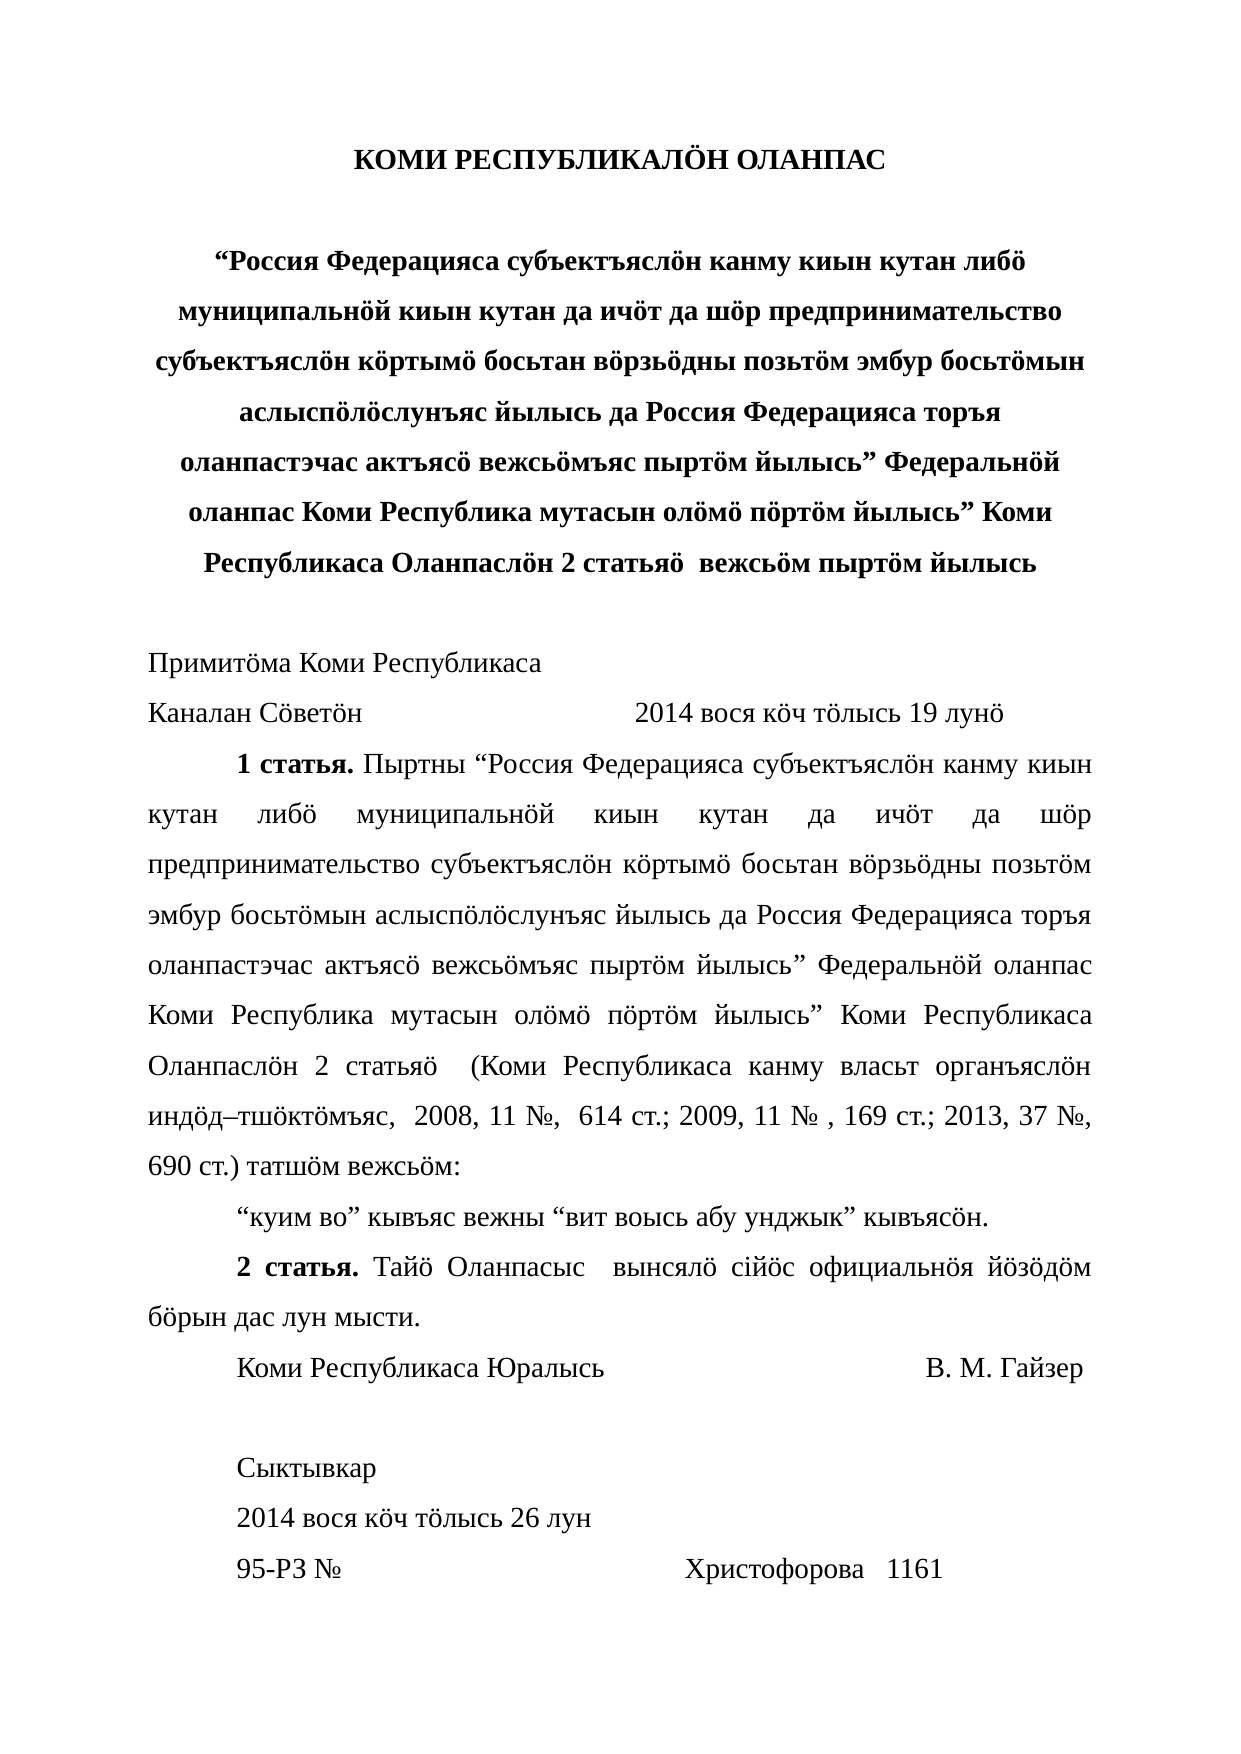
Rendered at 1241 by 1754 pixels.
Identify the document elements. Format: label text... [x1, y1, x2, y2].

text 2 статья. Тайӧ Оланпасыс вынсялӧ сійӧс официальнӧя йӧзӧдӧм бӧрын дас лун мысти. [148, 1249, 1092, 1333]
text Сыктывкар [148, 1450, 1092, 1484]
text “куим во” кывъяс вежны “вит воысь абу унджык” кывъясӧн. [148, 1199, 1092, 1232]
text 1 статья. Пыртны “Россия Федерацияса субъектъяслӧн канму киын кутан либӧ муниципальнӧй киын кутан да ичӧт да шӧр предпринимательство субъектъяслӧн кӧртымӧ босьтан вӧрзьӧдны позьтӧм эмбур босьтӧмын аслыспӧлӧслунъяс йылысь да Россия Федерацияса торъя оланпастэчас актъясӧ вежсьӧмъяс пыртӧм йылысь” Федеральнӧй оланпас Коми Республика мутасын олӧмӧ пӧртӧм йылысь” Коми Республикаса Оланпаслӧн 2 статьяӧ (Коми Республикаса канму власьт органъяслӧн индӧд–тшӧктӧмъяс, 2008, 11 №, 614 ст.; 2009, 11 № , 169 ст.; 2013, 37 №, 690 ст.) татшӧм вежсьӧм: [148, 746, 1092, 1182]
text 2014 вося кӧч тӧлысь 26 лун [148, 1501, 1092, 1534]
text Каналан Сӧветӧн 2014 вося кӧч тӧлысь 19 лунӧ [148, 696, 1092, 729]
title КОМИ РЕСПУБЛИКАЛӦН ОЛАНПАС [148, 142, 1092, 176]
text Коми Республикаса Юралысь В. М. Гайзер [148, 1350, 1092, 1383]
text Примитӧма Коми Республикаса [148, 645, 1092, 679]
title “Россия Федерацияса субъектъяслӧн канму киын кутан либӧ муниципальнӧй киын кутан да ичӧт да шӧр предпринимательство субъектъяслӧн кӧртымӧ босьтан вӧрзьӧдны позьтӧм эмбур босьтӧмын аслыспӧлӧслунъяс йылысь да Россия Федерацияса торъя оланпастэчас актъясӧ вежсьӧмъяс пыртӧм йылысь” Федеральнӧй оланпас Коми Республика мутасын олӧмӧ пӧртӧм йылысь” Коми Республикаса Оланпаслӧн 2 статьяӧ вежсьӧм пыртӧм йылысь [148, 243, 1092, 578]
text 95-РЗ № Христофорова 1161 [148, 1551, 1092, 1584]
